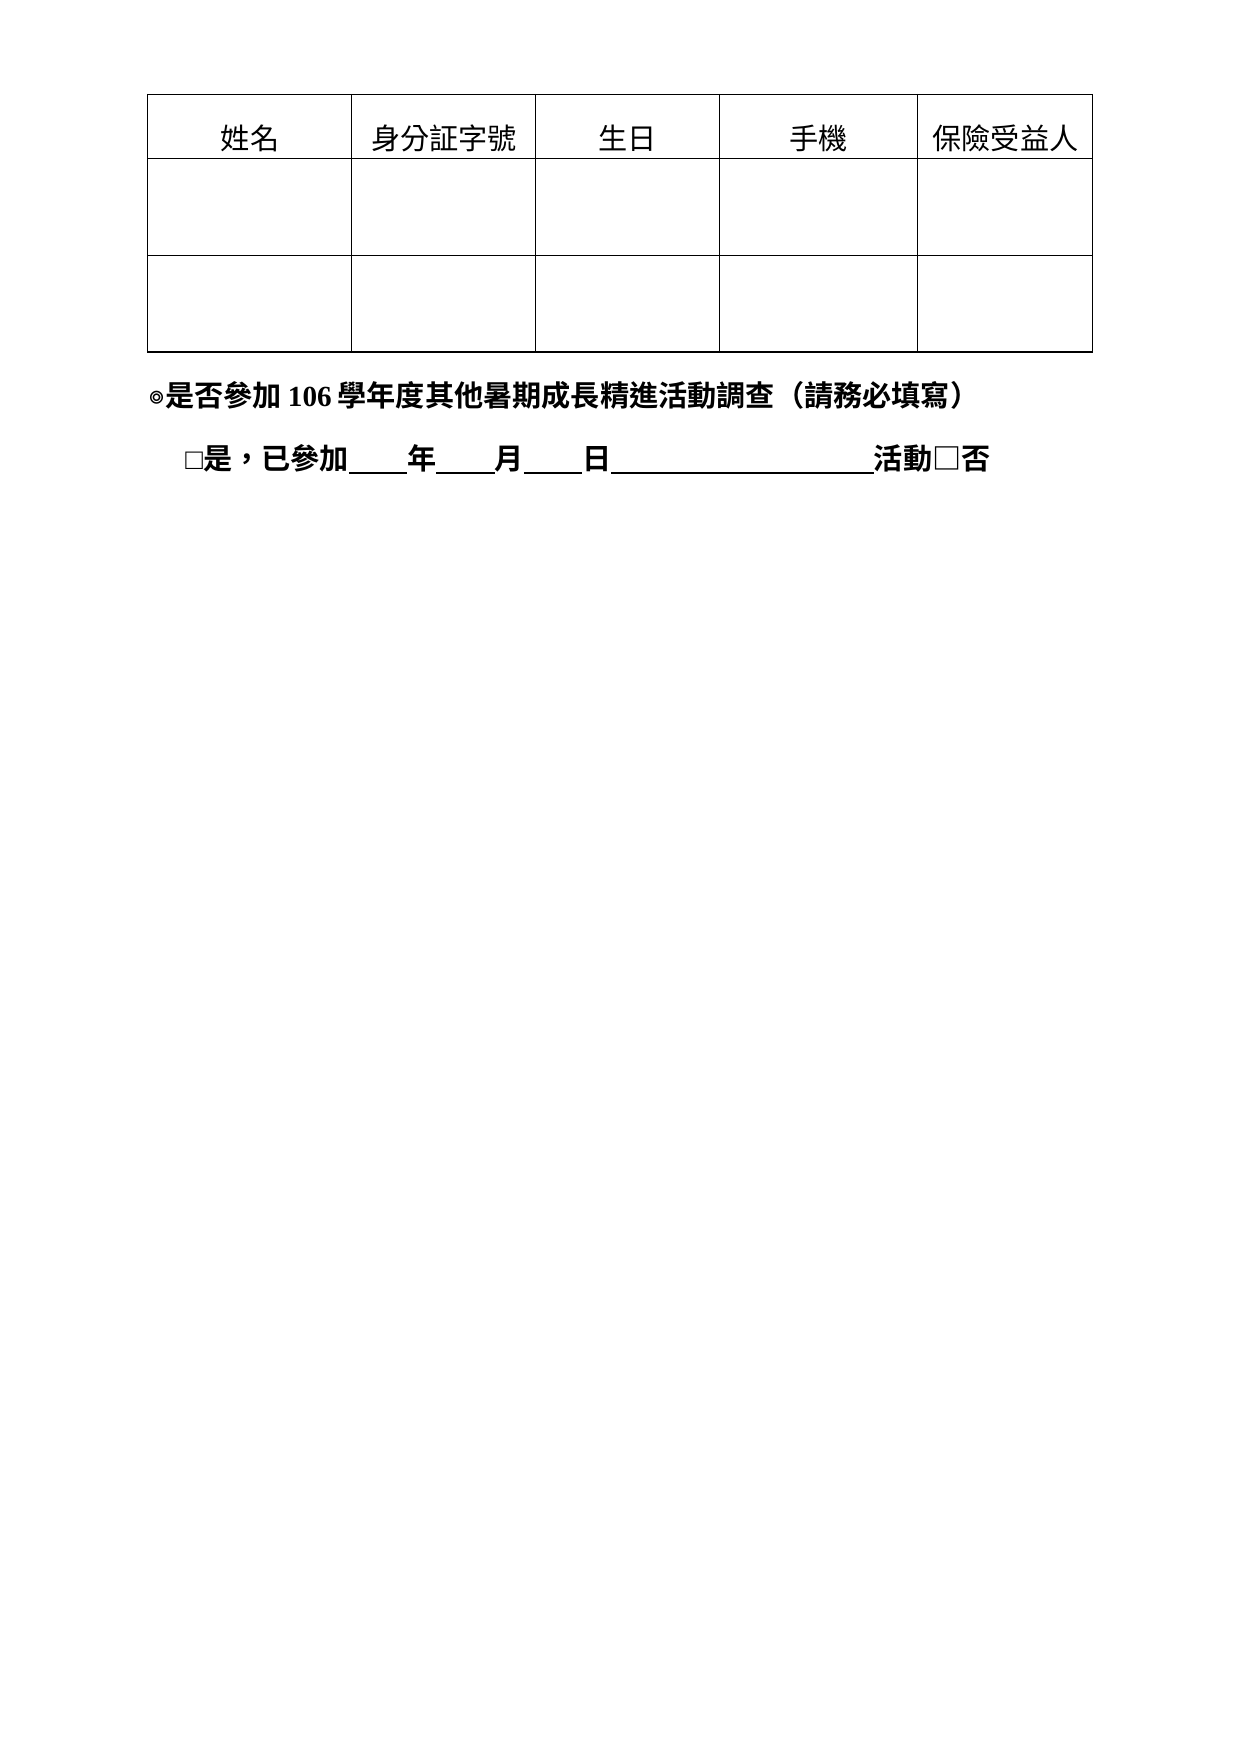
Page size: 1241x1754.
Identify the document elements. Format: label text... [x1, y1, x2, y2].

table_cell [536, 256, 719, 351]
table_cell [148, 159, 351, 254]
table_cell [148, 256, 351, 351]
text ◎是否參加106學年度其他暑期成長精進活動調查（請務必填寫） [148, 353, 1093, 415]
table_cell [720, 256, 917, 351]
table_cell [536, 159, 719, 254]
table_header 姓名 [148, 95, 351, 157]
table_cell [352, 159, 535, 254]
table_header 保險受益人 [918, 95, 1092, 157]
table_header 生日 [536, 95, 719, 157]
table_cell [720, 159, 917, 254]
table_cell [918, 256, 1092, 351]
table_header 身分証字號 [352, 95, 535, 157]
text □是，已參加 年 月 日 活動□否 [148, 415, 1093, 477]
table_header 手機 [720, 95, 917, 157]
table_cell [918, 159, 1092, 254]
table_cell [352, 256, 535, 351]
